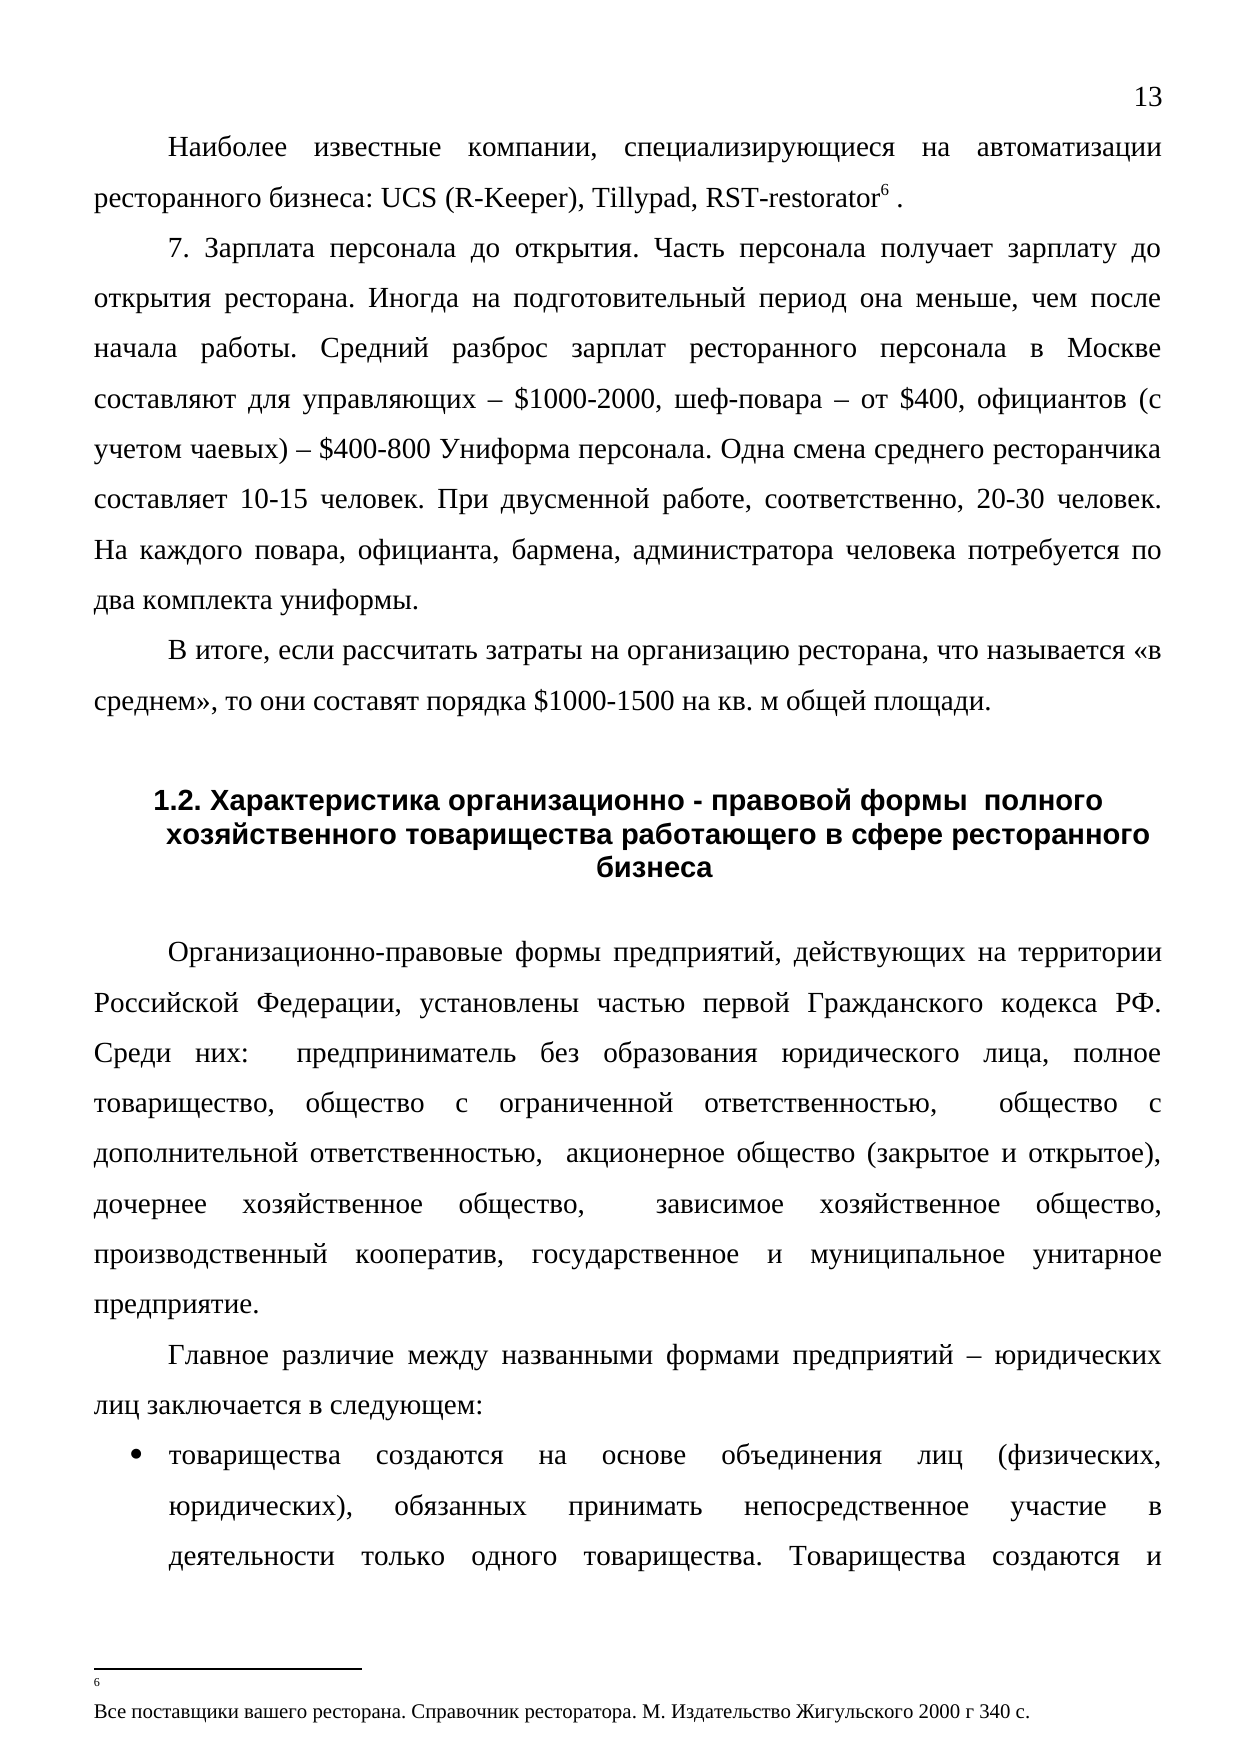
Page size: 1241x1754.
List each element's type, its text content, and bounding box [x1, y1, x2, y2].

text Все поставщики вашего ресторана. Справочник ресторатора. М. Издательство Жигульского 2000 г 340 с. [94, 1699, 1162, 1723]
text В итоге, если рассчитать затраты на организацию ресторана, что называется «в среднем», то они составят порядка $1000-1500 на кв. м общей площади. [94, 632, 1162, 716]
text Организационно-правовые формы предприятий, действующих на территории Российской Федерации, установлены частью первой Гражданского кодекса РФ. Среди них: предприниматель без образования юридического лица, полное товарищество, общество с ограниченной ответственностью, общество с дополнительной ответственностью, акционерное общество (закрытое и открытое), дочернее хозяйственное общество, зависимое хозяйственное общество, производственный кооператив, государственное и муниципальное унитарное предприятие. [94, 934, 1162, 1320]
list товарищества создаются на основе объединения лиц (физических, юридических), обязанных принимать непосредственное участие в деятельности только одного товарищества. Товарищества создаются и [131, 1437, 1162, 1572]
text 7. Зарплата персонала до открытия. Часть персонала получает зарплату до открытия ресторана. Иногда на подготовительный период она меньше, чем после начала работы. Средний разброс зарплат ресторанного персонала в Москве составляют для управляющих – $1000-2000, шеф-повара – от $400, официантов (с учетом чаевых) – $400-800 Униформа персонала. Одна смена среднего ресторанчика составляет 10-15 человек. При двусменной работе, соответственно, 20-30 человек. На каждого повара, официанта, бармена, администратора человека потребуется по два комплекта униформы. [94, 230, 1162, 616]
subtitle 1.2. Характеристика организационно - правовой формы полного хозяйственного товарищества работающего в сфере ресторанного бизнеса [94, 783, 1162, 884]
text Главное различие между названными формами предприятий – юридических лиц заключается в следующем: [94, 1337, 1162, 1421]
text Наиболее известные компании, специализирующиеся на автоматизации ресторанного бизнеса: UCS (R-Keeper), Tillypad, RST-restorator . [94, 112, 1162, 213]
